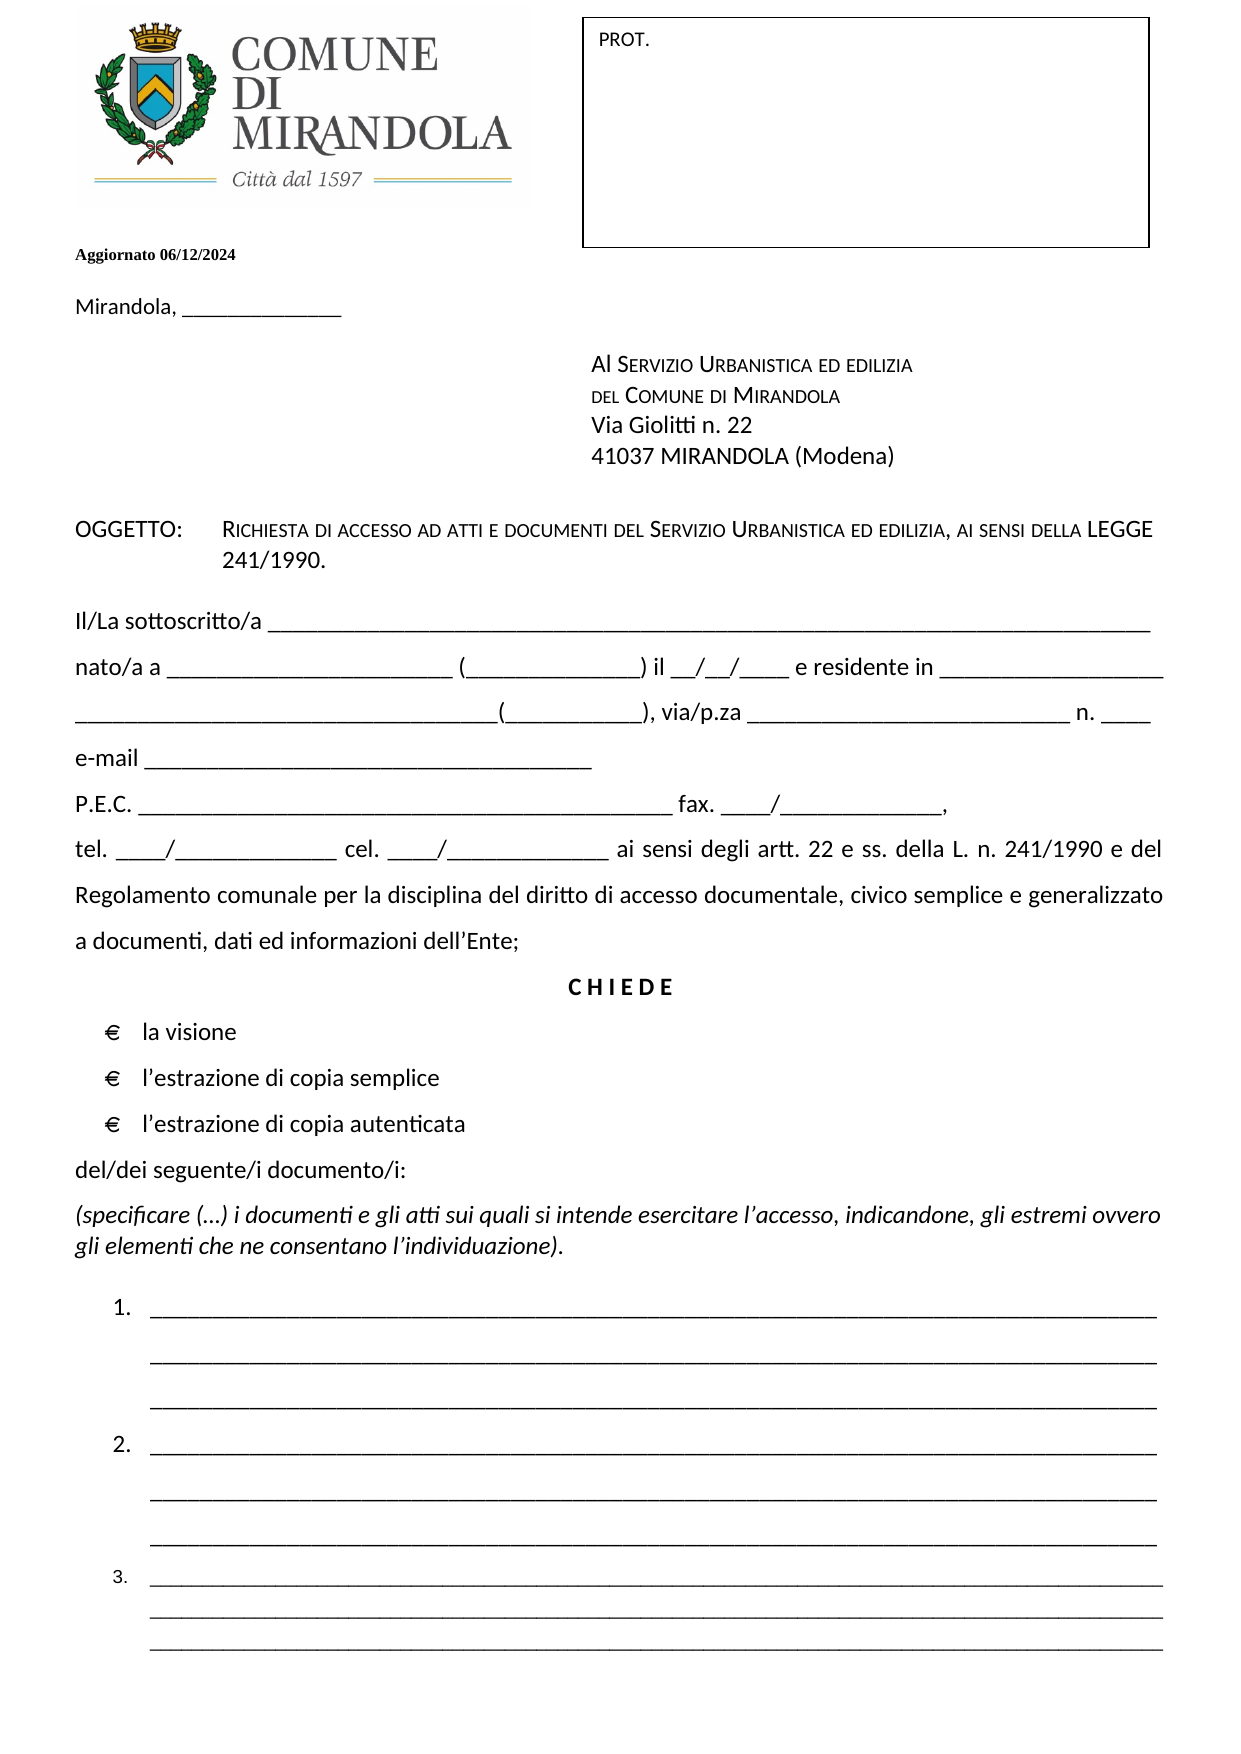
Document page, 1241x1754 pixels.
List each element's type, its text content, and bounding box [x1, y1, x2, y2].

list l’estrazione di copia semplice [104, 1062, 1165, 1093]
text C H I E D E [75, 971, 1165, 1001]
text del Comune di Mirandola [75, 379, 1165, 409]
text tel. ____/_____________ cel. ____/_____________ ai sensi degli artt. 22 e ss. della L. n. 241/1990 e del Regolamento comunale per la disciplina del diritto di accesso documentale, civico semplice e generalizzato a documenti, dati ed informazioni dell’Ente; [75, 834, 1165, 956]
text del/dei seguente/i documento/i: [75, 1154, 1165, 1184]
text Mirandola, ______________ [75, 292, 1165, 320]
list __________________________________________________________________________________________________________________________________________________________________ [112, 1291, 1165, 1367]
text _________________________________________________________________________________ [150, 1382, 1165, 1413]
text e-mail ____________________________________ [75, 742, 1165, 773]
text nato/a a _______________________ (______________) il __/__/____ e residente in __________________ __________________________________(___________), via/p.za __________________________ n. ____ [75, 651, 1165, 727]
text P.E.C. ___________________________________________ fax. ____/_____________, [75, 788, 1165, 818]
list __________________________________________________________________________________________________________________________________________________________________ [112, 1428, 1165, 1504]
text Il/La sottoscritto/a _______________________________________________________________________ [75, 605, 1165, 636]
list ___________________________________________________________________________________________________________________________________________________________________________________________________________________________________________________________________________________________________ [112, 1565, 1165, 1652]
text OGGETTO: Richiesta di accesso ad atti e documenti del Servizio Urbanistica ed edilizia, ai sensi della LEGGE 241/1990. [75, 513, 1165, 574]
text Aggiornato 06/12/2024 [75, 245, 1165, 264]
list l’estrazione di copia autenticata [104, 1108, 1165, 1138]
text 41037 MIRANDOLA (Modena) [75, 440, 1165, 470]
text (specificare (…) i documenti e gli atti sui quali si intende esercitare l’accesso, indicandone, gli estremi ovvero gli elementi che ne consentano l’individuazione). [75, 1199, 1165, 1261]
text _________________________________________________________________________________ [150, 1520, 1165, 1550]
text Via Giolitti n. 22 [517, 409, 1165, 440]
text Al Servizio Urbanistica ed edilizia [75, 348, 1165, 379]
text PROT. [598, 26, 1133, 51]
list la visione [104, 1017, 1165, 1047]
